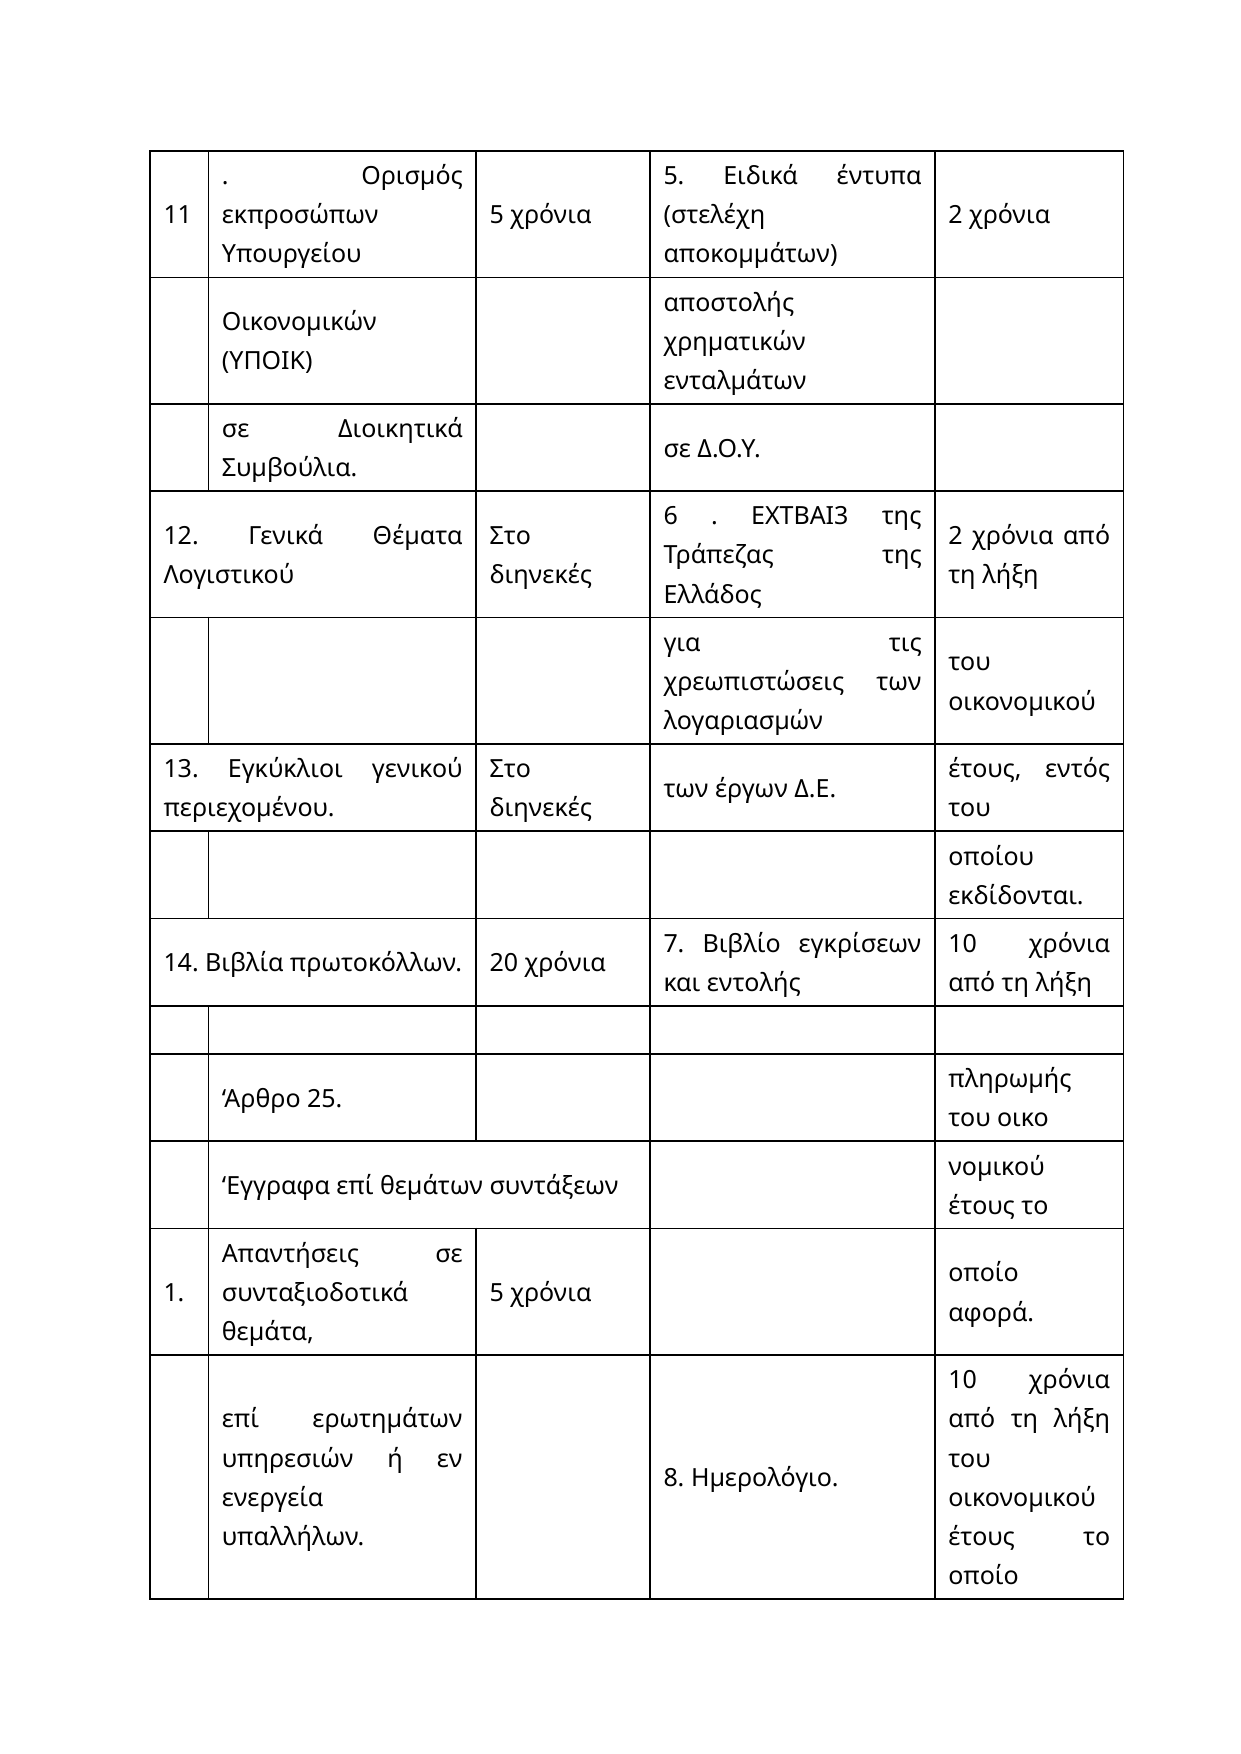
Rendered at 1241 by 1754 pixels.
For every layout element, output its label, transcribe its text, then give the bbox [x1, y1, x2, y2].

table_cell για τις χρεωπιστώσεις των λογαριασμών [651, 618, 934, 743]
table_cell [151, 1007, 208, 1053]
table_cell των έργων Δ.Ε. [651, 745, 934, 830]
table_cell 11 [151, 152, 208, 276]
table_cell ‘Αρθρο 25. [209, 1055, 475, 1140]
table_cell [209, 1007, 475, 1053]
table_cell 5 χρόνια [477, 1229, 649, 1354]
table_cell 8. Ημερολόγιο. [651, 1356, 934, 1598]
table_cell . Ορισμός εκπροσώπων Υπουργείου [209, 152, 475, 276]
table_cell οποίο αφορά. [936, 1229, 1123, 1354]
table_cell 12. Γενικά Θέματα Λογιστικού [151, 492, 475, 617]
table_cell [477, 1007, 649, 1053]
table_cell [151, 1142, 208, 1228]
table_cell ‘Εγγραφα επί θεμάτων συντάξεων [209, 1142, 649, 1228]
table_cell Στο διηνεκές [477, 492, 649, 617]
table_cell 2 χρόνια από τη λήξη [936, 492, 1123, 617]
table_cell 1. [151, 1229, 208, 1354]
table_cell Απαντήσεις σε συνταξιοδοτικά θεμάτα, [209, 1229, 475, 1354]
table_cell [151, 832, 208, 918]
table_cell νομικού έτους το [936, 1142, 1123, 1228]
table_cell [151, 618, 208, 743]
table_cell Οικονομικών (ΥΠΟΙΚ) [209, 278, 475, 403]
table_cell [209, 832, 475, 918]
table_cell 14. Βιβλία πρωτοκόλλων. [151, 919, 475, 1005]
table_cell 5 χρόνια [477, 152, 649, 276]
table_cell 7. Βιβλίο εγκρίσεων και εντολής [651, 919, 934, 1005]
table_cell [651, 1229, 934, 1354]
table_cell 13. Εγκύκλιοι γενικού περιεχομένου. [151, 745, 475, 830]
table_cell 5. Ειδικά έντυπα (στελέχη αποκομμάτων) [651, 152, 934, 276]
table_cell [936, 278, 1123, 403]
table_cell [209, 618, 475, 743]
table_cell [151, 278, 208, 403]
table_cell [936, 405, 1123, 490]
table_cell 10 χρόνια από τη λήξη του οικονομικού έτους το οποίο [936, 1356, 1123, 1598]
table_cell 10 χρόνια από τη λήξη [936, 919, 1123, 1005]
table_cell [651, 832, 934, 918]
table_cell αποστολής χρηματικών ενταλμάτων [651, 278, 934, 403]
table_cell [151, 1055, 208, 1140]
table_cell [651, 1055, 934, 1140]
table_cell [477, 405, 649, 490]
table_cell Στο διηνεκές [477, 745, 649, 830]
table_cell [477, 618, 649, 743]
table_cell του οικονομικού [936, 618, 1123, 743]
table_cell 6 . ΕΧΤΒΑΙ3 της Τράπεζας της Ελλάδος [651, 492, 934, 617]
table_cell [477, 1055, 649, 1140]
table_cell σε Διοικητικά Συμβούλια. [209, 405, 475, 490]
table_cell επί ερωτημάτων υπηρεσιών ή εν ενεργεία υπαλλήλων. [209, 1356, 475, 1598]
table_cell πληρωμής του οικο [936, 1055, 1123, 1140]
table_cell οποίου εκδίδονται. [936, 832, 1123, 918]
table_cell 2 χρόνια [936, 152, 1123, 276]
table_cell [477, 1356, 649, 1598]
table_cell [651, 1007, 934, 1053]
table_cell 20 χρόνια [477, 919, 649, 1005]
table_cell [936, 1007, 1123, 1053]
table_cell σε Δ.Ο.Υ. [651, 405, 934, 490]
table_cell [477, 278, 649, 403]
table_cell [651, 1142, 934, 1228]
table_cell [151, 1356, 208, 1598]
table_cell [151, 405, 208, 490]
table_cell [477, 832, 649, 918]
table_cell έτους, εντός του [936, 745, 1123, 830]
